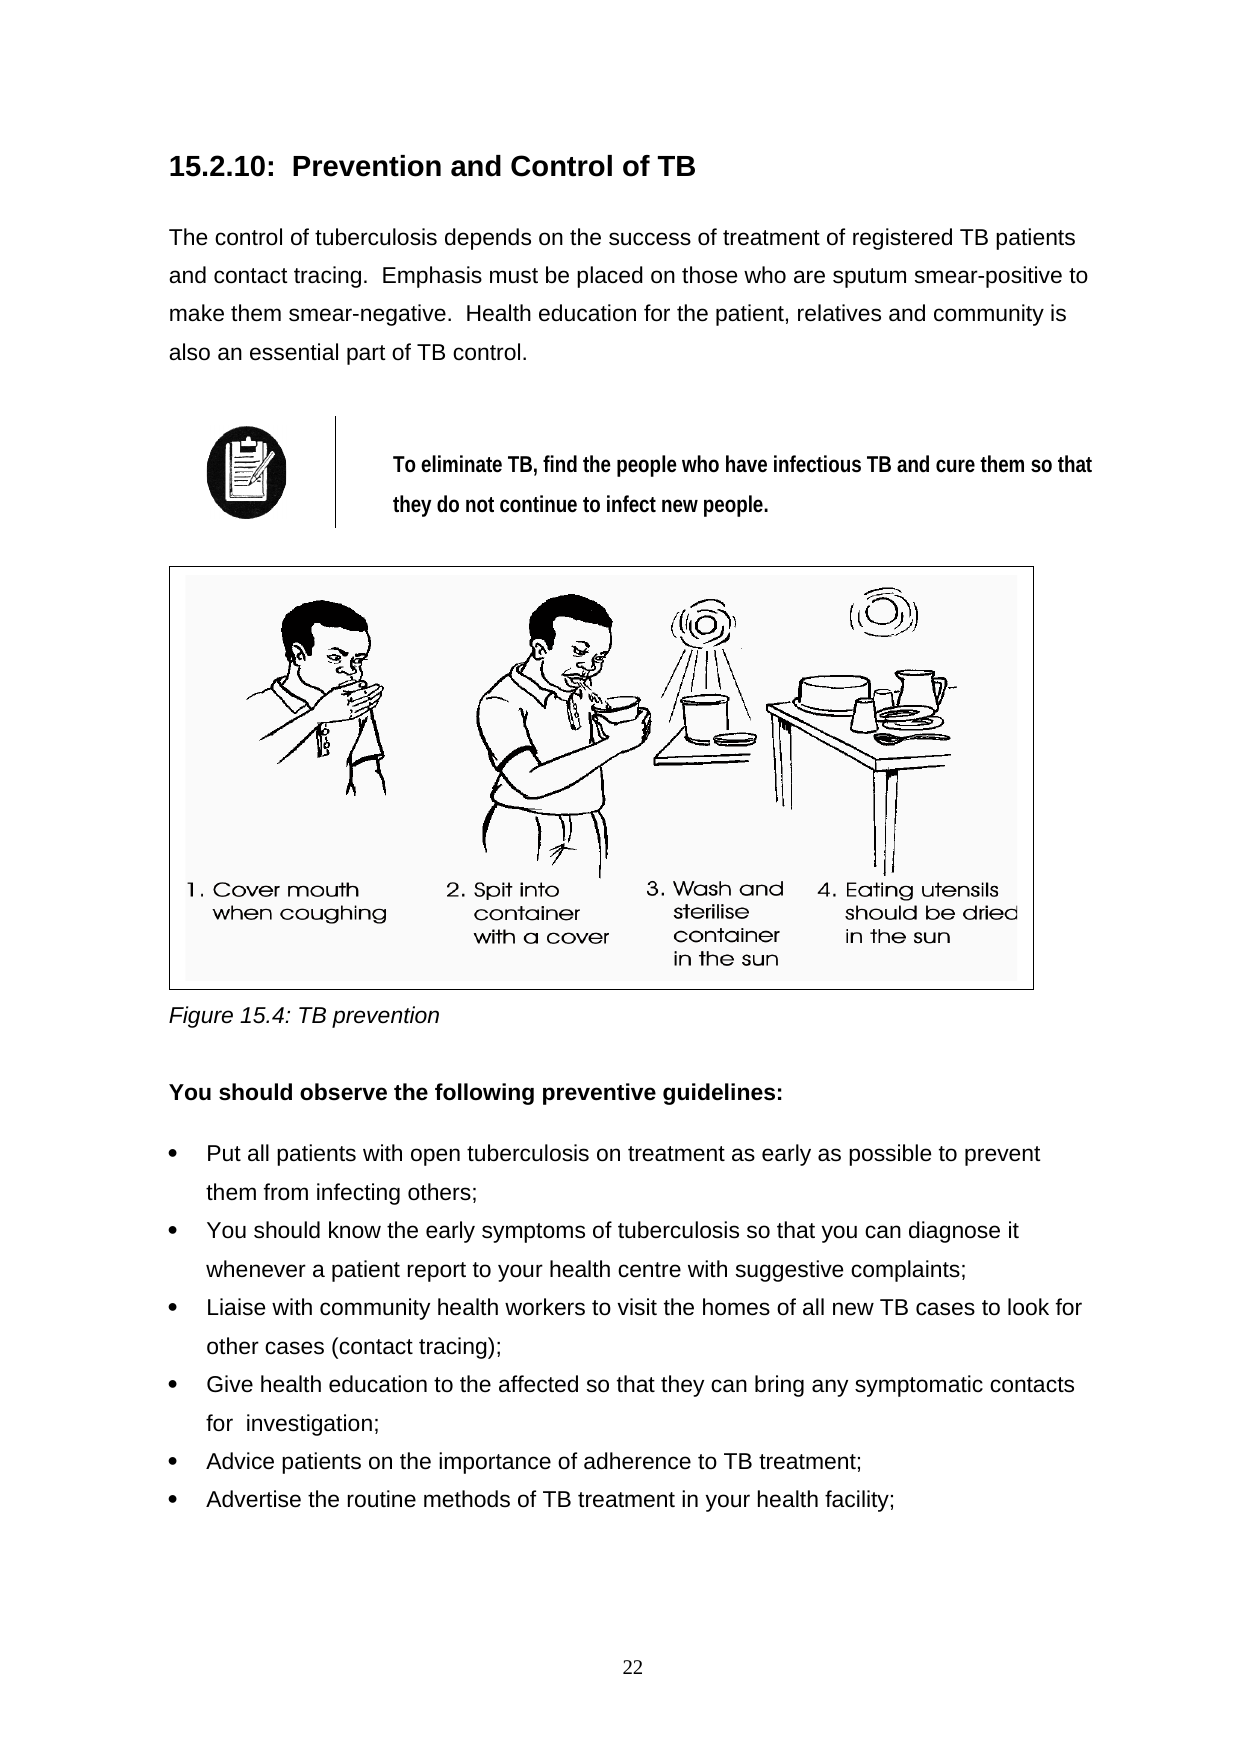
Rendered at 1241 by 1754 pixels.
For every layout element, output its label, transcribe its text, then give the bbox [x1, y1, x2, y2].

list Liaise with community health workers to visit the homes of all new TB cases to look for other cases (contact tracing); [169, 1295, 1096, 1359]
list Put all patients with open tuberculosis on treatment as early as possible to prevent them from infecting others; [169, 1141, 1096, 1205]
picture [206, 425, 287, 519]
subtitle Figure 15.4: TB prevention [169, 1003, 1096, 1028]
table_header [158, 416, 335, 528]
subtitle 15.2.10: Prevention and Control of TB [169, 150, 1096, 183]
table_header To eliminate TB, find the people who have infectious TB and cure them so that they do not continue to infect new people. [336, 416, 1108, 528]
list Advertise the routine methods of TB treatment in your health facility; [169, 1487, 1096, 1513]
picture [185, 575, 1018, 981]
list Give health education to the affected so that they can bring any symptomatic contacts for investigation; [169, 1372, 1096, 1436]
list Advice patients on the importance of adherence to TB treatment; [169, 1449, 1096, 1474]
list You should know the early symptoms of tuberculosis so that you can diagnose it whenever a patient report to your health centre with suggestive complaints; [169, 1218, 1096, 1282]
text The control of tuberculosis depends on the success of treatment of registered TB patients and contact tracing. Emphasis must be placed on those who are sputum smear-positive to make them smear-negative. Health education for the patient, relatives and community is also an essential part of TB control. [169, 224, 1096, 365]
subtitle You should observe the following preventive guidelines: [169, 1079, 1096, 1105]
